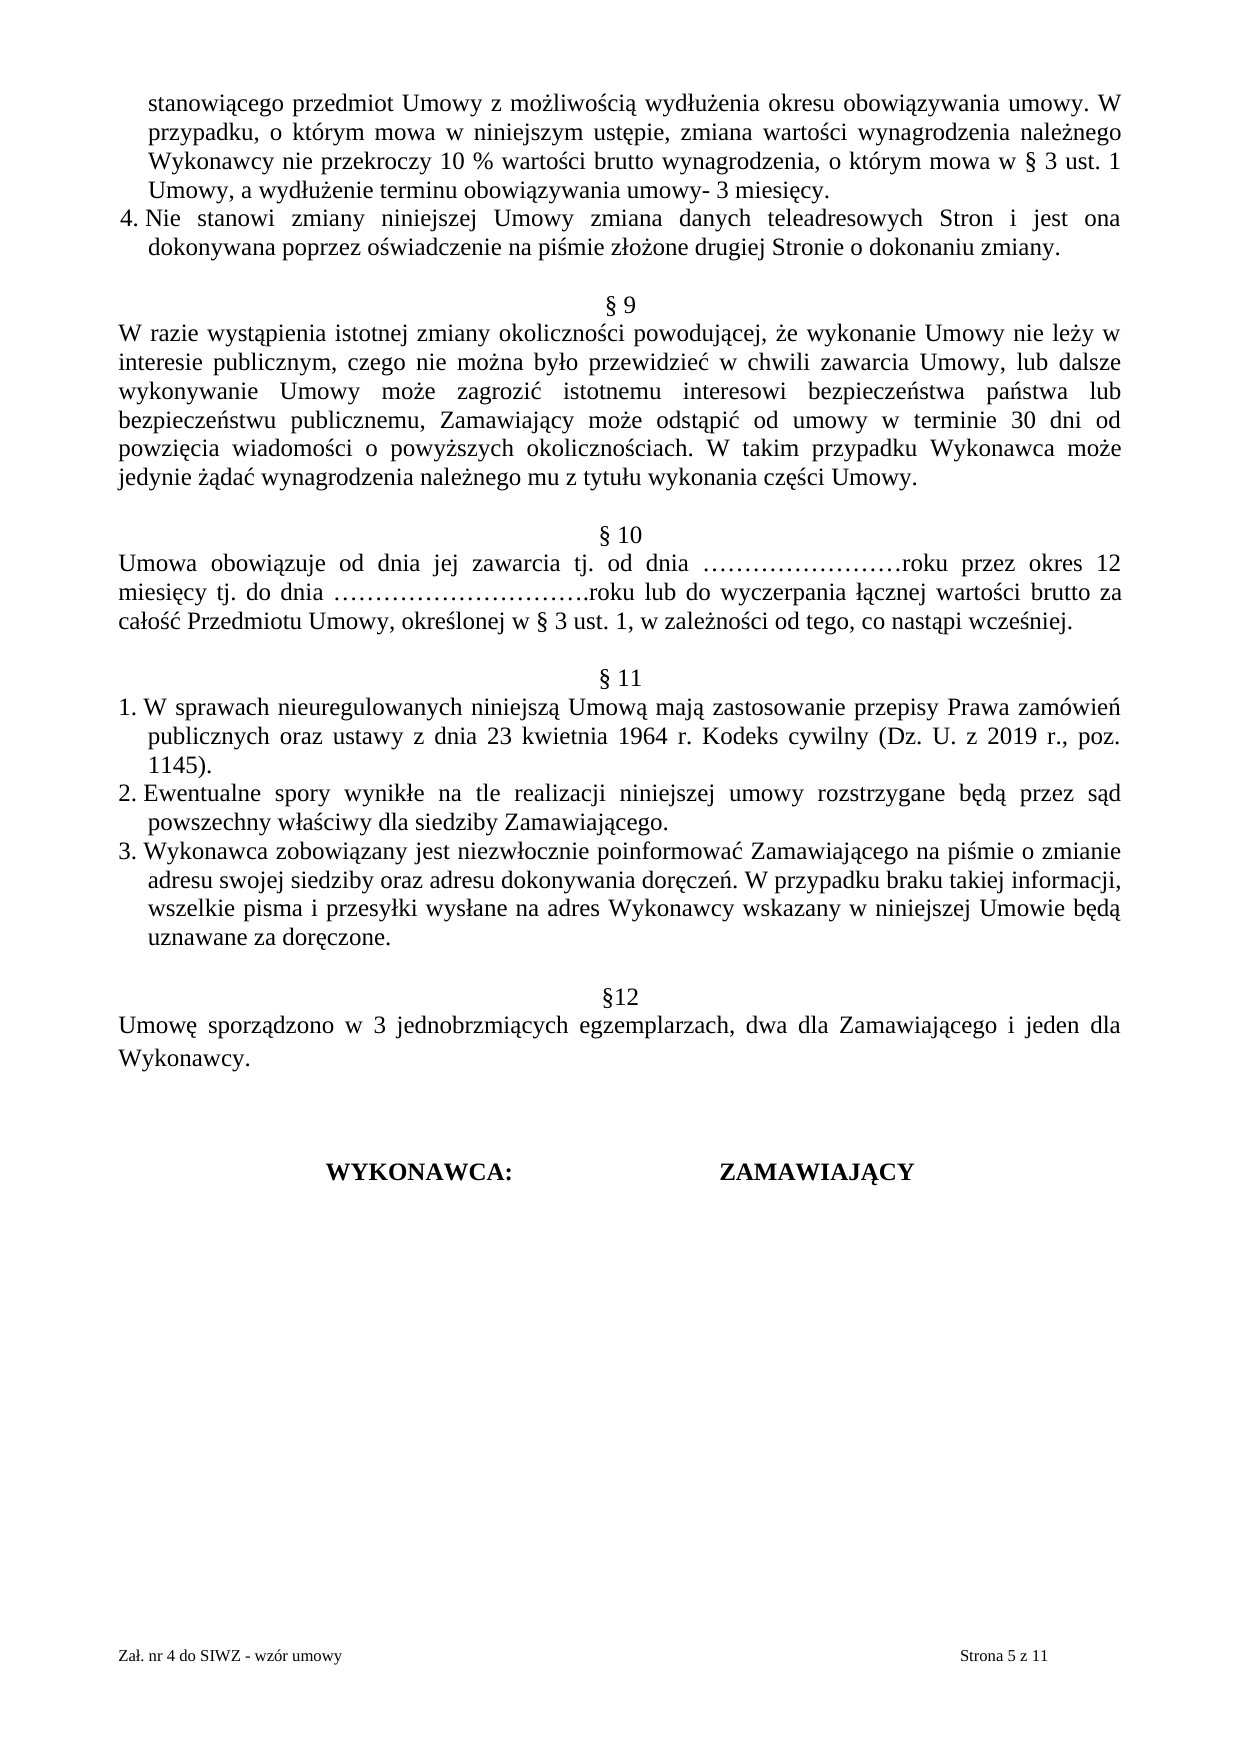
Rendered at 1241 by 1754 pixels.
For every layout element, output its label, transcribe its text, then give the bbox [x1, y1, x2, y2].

text § 11 [118, 663, 1122, 692]
list Nie stanowi zmiany niniejszej Umowy zmiana danych teleadresowych Stron i jest ona dokonywana poprzez oświadczenie na piśmie złożone drugiej Stronie o dokonaniu zmiany. [120, 203, 1122, 261]
list Wykonawca zobowiązany jest niezwłocznie poinformować Zamawiającego na piśmie o zmianie adresu swojej siedziby oraz adresu dokonywania doręczeń. W przypadku braku takiej informacji, wszelkie pisma i przesyłki wysłane na adres Wykonawcy wskazany w niniejszej Umowie będą uznawane za doręczone. [118, 836, 1122, 951]
text Umowa obowiązuje od dnia jej zawarcia tj. od dnia ……………………roku przez okres 12 miesięcy tj. do dnia ………………………….roku lub do wyczerpania łącznej wartości brutto za całość Przedmiotu Umowy, określonej w § 3 ust. 1, w zależności od tego, co nastąpi wcześniej. [118, 548, 1122, 635]
text § 10 [118, 520, 1122, 548]
list W sprawach nieuregulowanych niniejszą Umową mają zastosowanie przepisy Prawa zamówień publicznych oraz ustawy z dnia 23 kwietnia 1964 r. Kodeks cywilny (Dz. U. z 2019 r., poz. 1145). [118, 692, 1122, 778]
text W razie wystąpienia istotnej zmiany okoliczności powodującej, że wykonanie Umowy nie leży w interesie publicznym, czego nie można było przewidzieć w chwili zawarcia Umowy, lub dalsze wykonywanie Umowy może zagrozić istotnemu interesowi bezpieczeństwa państwa lub bezpieczeństwu publicznemu, Zamawiający może odstąpić od umowy w terminie 30 dni od powzięcia wiadomości o powyższych okolicznościach. W takim przypadku Wykonawca może jedynie żądać wynagrodzenia należnego mu z tytułu wykonania części Umowy. [118, 318, 1122, 491]
text WYKONAWCA: ZAMAWIAJĄCY [118, 1157, 1122, 1185]
text §12 [118, 982, 1122, 1010]
list stanowiącego przedmiot Umowy z możliwością wydłużenia okresu obowiązywania umowy. W przypadku, o którym mowa w niniejszym ustępie, zmiana wartości wynagrodzenia należnego Wykonawcy nie przekroczy 10 % wartości brutto wynagrodzenia, o którym mowa w § 3 ust. 1 Umowy, a wydłużenie terminu obowiązywania umowy- 3 miesięcy. [120, 88, 1122, 203]
text Umowę sporządzono w 3 jednobrzmiących egzemplarzach, dwa dla Zamawiającego i jeden dla Wykonawcy. [118, 1010, 1122, 1072]
list Ewentualne spory wynikłe na tle realizacji niniejszej umowy rozstrzygane będą przez sąd powszechny właściwy dla siedziby Zamawiającego. [118, 778, 1122, 836]
text § 9 [118, 290, 1122, 318]
